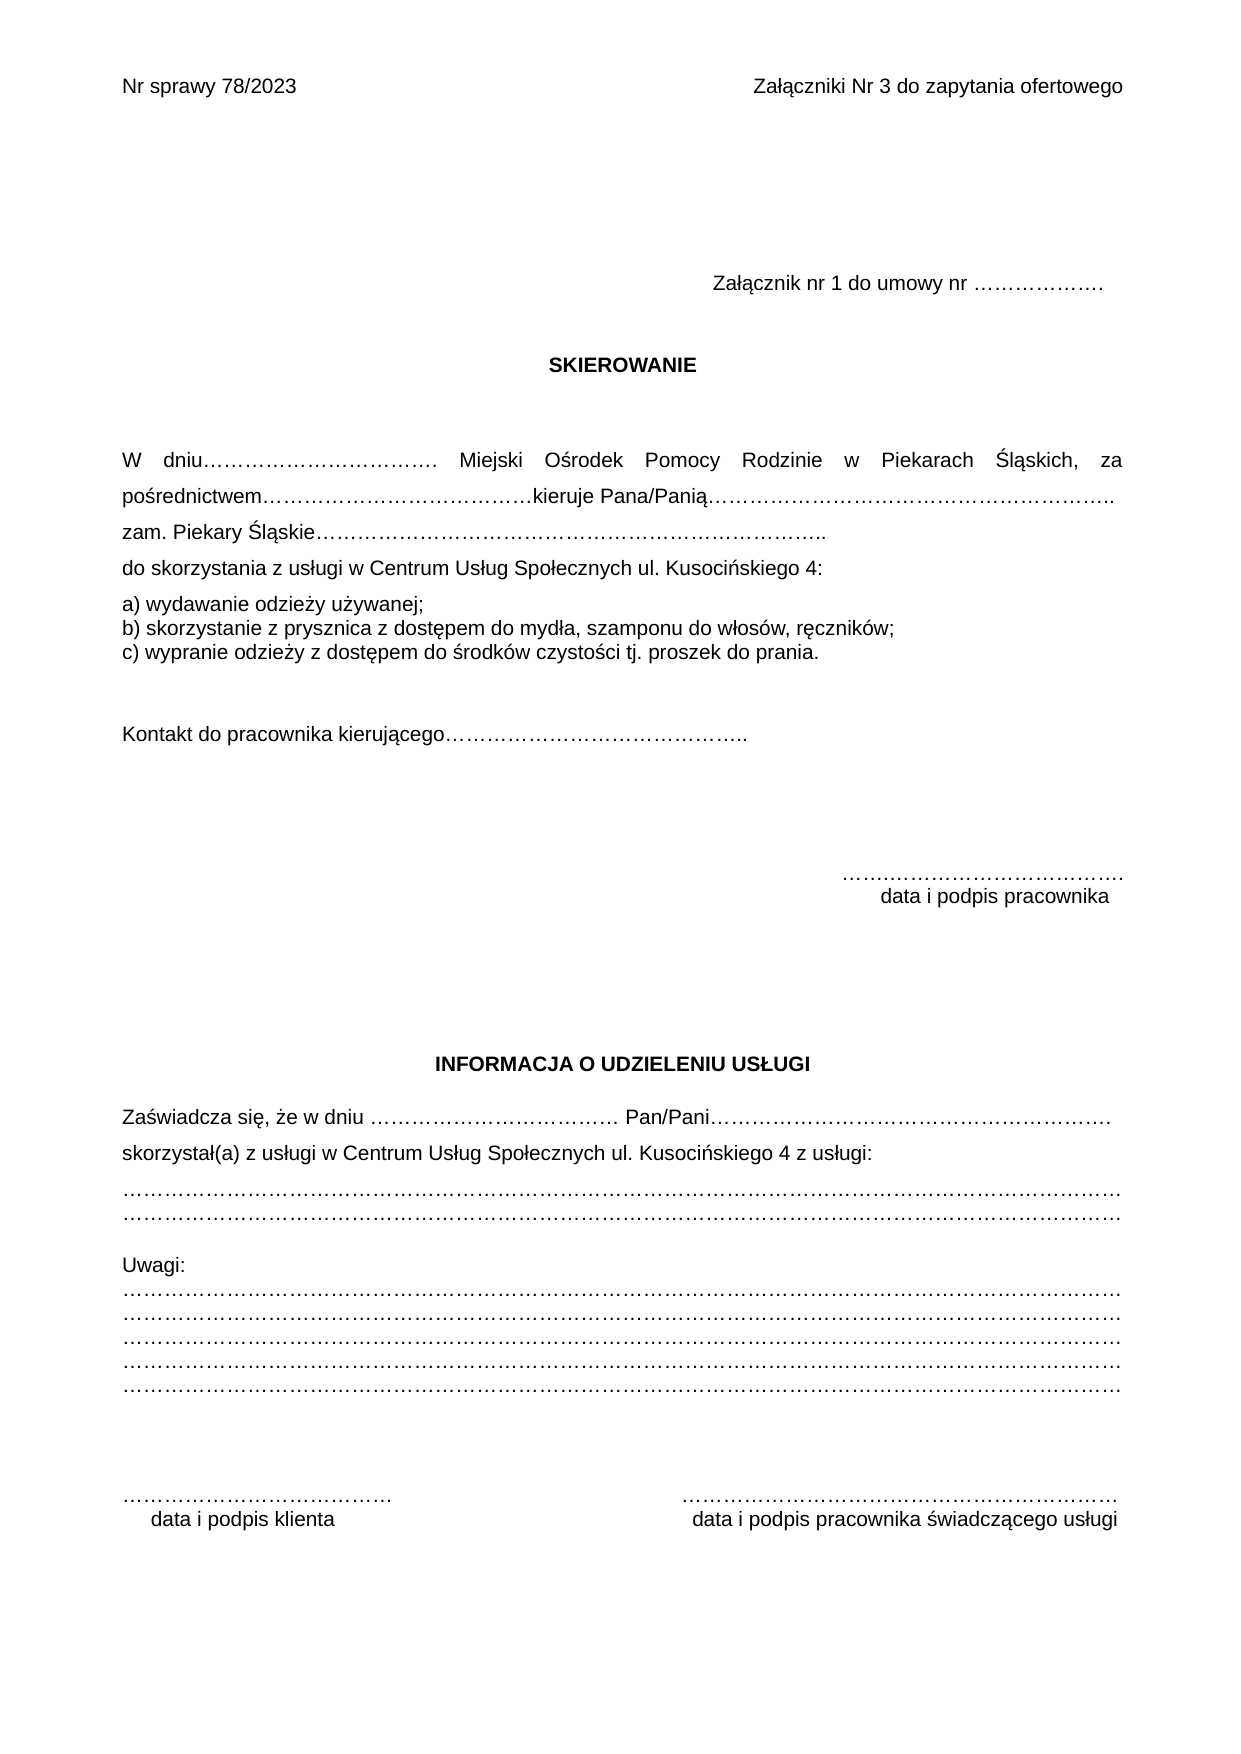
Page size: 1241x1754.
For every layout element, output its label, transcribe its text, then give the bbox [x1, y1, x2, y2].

text …….……………………………. [122, 860, 1123, 884]
text SKIEROWANIE [122, 352, 1123, 376]
text ……………………………………………………………………………………………………………………………………………………………………………………………………………………………………………………………………………………………………………………………………………………………………………………………… [122, 1277, 1123, 1349]
text skorzystał(a) z usługi w Centrum Usług Społecznych ul. Kusocińskiego 4 z usługi: [122, 1141, 1123, 1164]
text a) wydawanie odzieży używanej; [122, 592, 1123, 616]
text ……………………………………………………………………………………………………………………………………………………………………………………………………………………………………………………………… [122, 1349, 1123, 1397]
text ……………………………………………………………………………………………………………………………………………………………………………………………………………………………………………………………… [122, 1177, 1123, 1224]
text b) skorzystanie z prysznica z dostępem do mydła, szamponu do włosów, ręczników; [122, 616, 1123, 640]
text Zaświadcza się, że w dniu ……………………………… Pan/Pani…………………………………………………. [122, 1105, 1123, 1129]
text c) wypranie odzieży z dostępem do środków czystości tj. proszek do prania. [122, 640, 1123, 664]
text data i podpis pracownika [122, 884, 1123, 908]
text ………………………………… ……………………………………………………… [122, 1483, 1123, 1507]
text W dniu……………………………. Miejski Ośrodek Pomocy Rodzinie w Piekarach Śląskich, za pośrednictwem…………………………………kieruje Pana/Panią………………………………………………….. [122, 448, 1123, 508]
text Uwagi: [122, 1253, 1123, 1277]
text INFORMACJA O UDZIELENIU USŁUGI [122, 1052, 1123, 1076]
text Załącznik nr 1 do umowy nr ………………. [122, 271, 1123, 295]
text data i podpis klienta data i podpis pracownika świadczącego usługi [122, 1507, 1123, 1531]
text Kontakt do pracownika kierującego…………………………………….. [122, 721, 1123, 745]
text zam. Piekary Śląskie……………………………………………………………….. [122, 520, 1123, 544]
text do skorzystania z usługi w Centrum Usług Społecznych ul. Kusocińskiego 4: [122, 556, 1123, 580]
